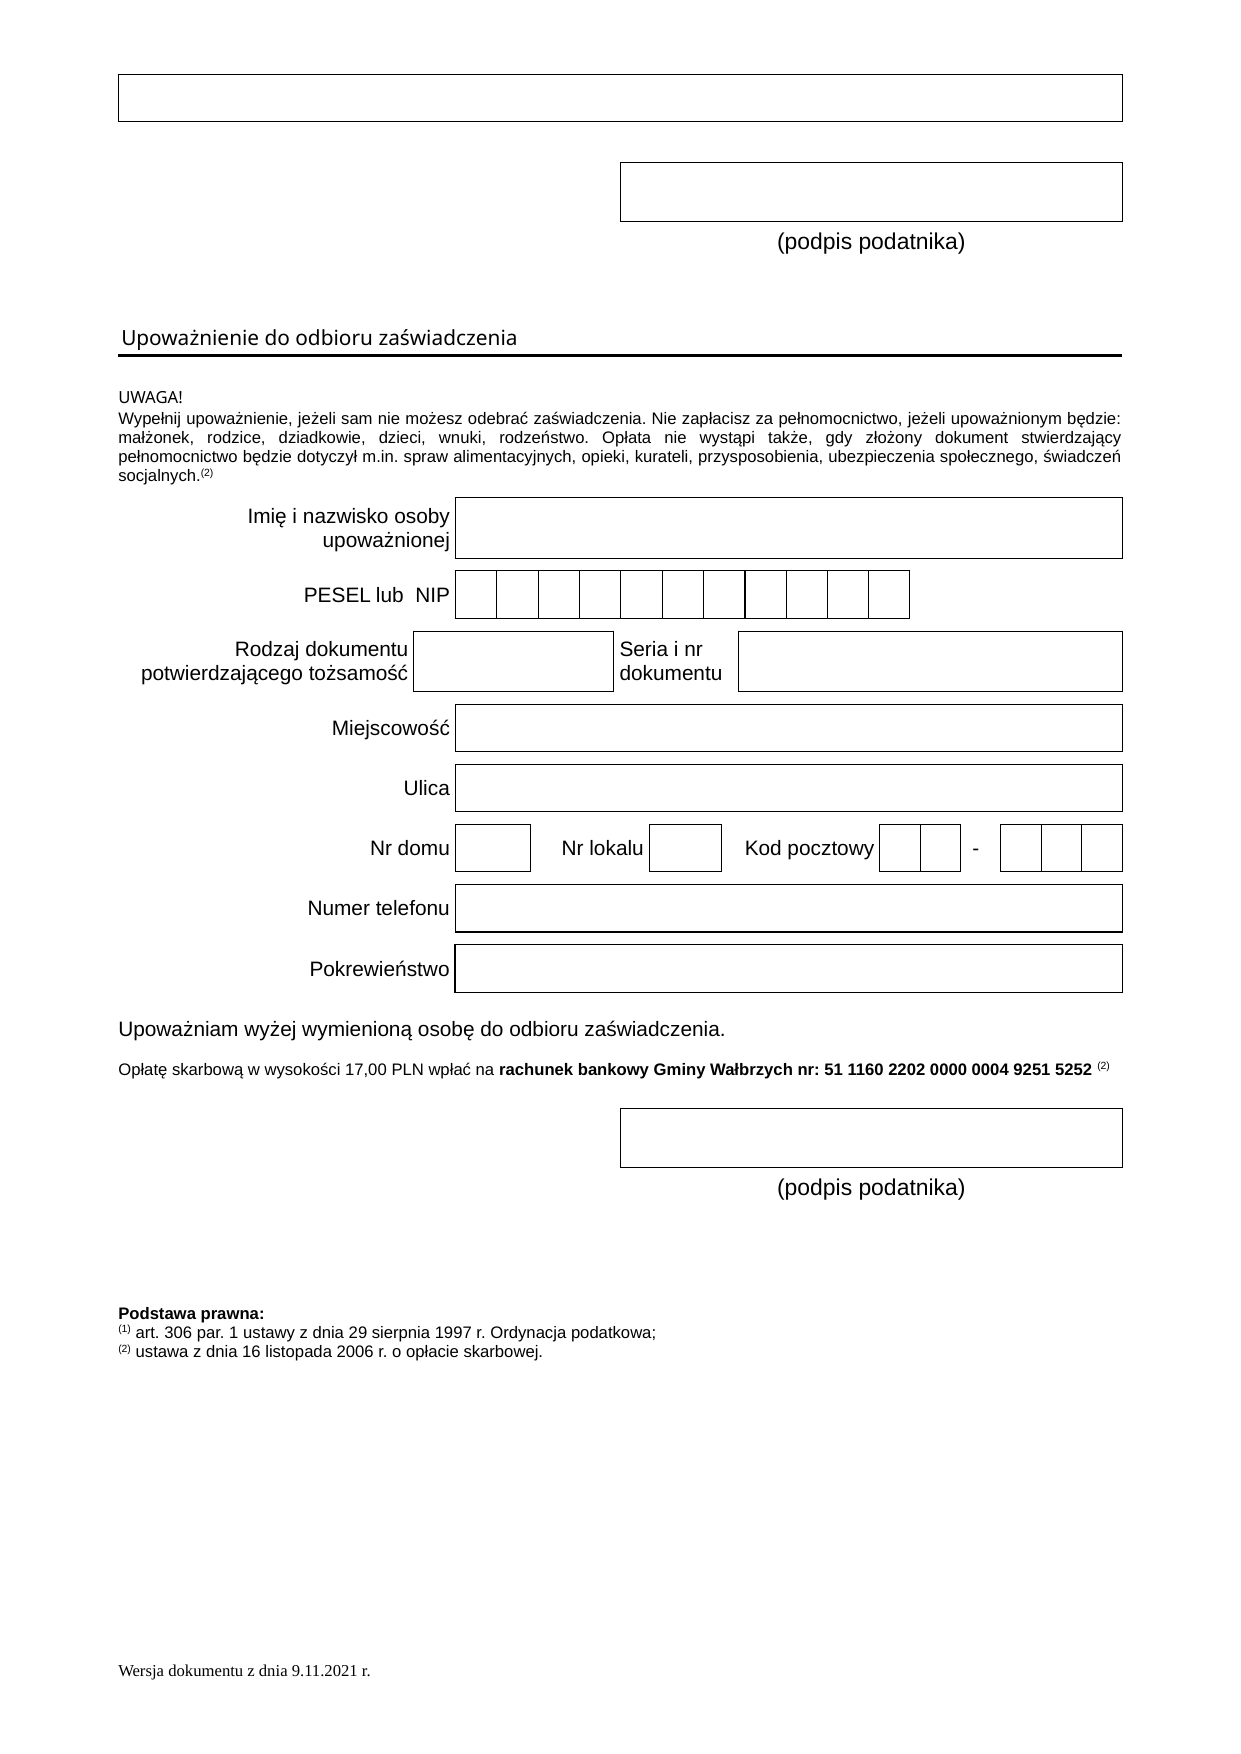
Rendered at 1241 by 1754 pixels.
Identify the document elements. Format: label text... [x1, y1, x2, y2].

table_header [787, 571, 827, 618]
table_header [650, 825, 721, 871]
table_header [119, 75, 1122, 121]
text (2) ustawa z dnia 16 listopada 2006 r. o opłacie skarbowej. [118, 1342, 1122, 1361]
table_header Nr domu [118, 824, 455, 871]
table_header [580, 571, 620, 618]
table_header [704, 571, 744, 618]
table_header [118, 162, 620, 221]
table_header [414, 632, 613, 691]
table_header [621, 571, 662, 618]
table_header Ulica [118, 764, 455, 811]
table_header [828, 571, 868, 618]
table_header [456, 498, 1122, 558]
table_header [1042, 825, 1081, 871]
table_header [921, 825, 960, 871]
table_header [456, 705, 1122, 751]
table_cell (podpis podatnika) [620, 222, 1122, 262]
table_header PESEL lub NIP [118, 570, 455, 618]
table_header [621, 1109, 1122, 1167]
table_cell [118, 221, 620, 262]
text Podstawa prawna: [118, 1304, 1122, 1323]
table_header Numer telefonu [118, 884, 455, 931]
table_header [869, 571, 909, 618]
text Wypełnij upoważnienie, jeżeli sam nie możesz odebrać zaświadczenia. Nie zapłacisz za pełnomocnictwo, jeżeli upoważnionym będzie: małżonek, rodzice, dziadkowie, dzieci, wnuki, rodzeństwo. Opłata nie wystąpi także, gdy złożony dokument stwierdzający pełnomocnictwo będzie dotyczył m.in. spraw alimentacyjnych, opieki, kurateli, przysposobienia, ubezpieczenia społecznego, świadczeń socjalnych.(2) [118, 409, 1122, 485]
table_header [456, 571, 496, 618]
table_header Miejscowość [118, 704, 455, 751]
table_header Rodzaj dokumentu potwierdzającego tożsamość [118, 631, 413, 691]
table_cell [118, 1167, 620, 1208]
text Opłatę skarbową w wysokości 17,00 PLN wpłać na rachunek bankowy Gminy Wałbrzych nr: 51 1160 2202 0000 0004 9251 5252 (2) [118, 1060, 1122, 1079]
table_header [1001, 825, 1041, 871]
table_header Imię i nazwisko osoby upoważnionej [118, 497, 455, 558]
table_header [456, 825, 530, 871]
text UWAGA! [118, 386, 1122, 409]
table_header [880, 825, 920, 871]
text (1) art. 306 par. 1 ustawy z dnia 29 sierpnia 1997 r. Ordynacja podatkowa; [118, 1323, 1122, 1342]
table_header [456, 945, 1122, 992]
table_header Seria i nr dokumentu [614, 631, 738, 691]
table_header Nr lokalu [531, 824, 649, 871]
table_header [497, 571, 538, 618]
table_header [456, 885, 1122, 931]
table_header [539, 571, 579, 618]
table_header Upoważnienie do odbioru zaświadczenia [118, 320, 1122, 354]
table_header - [961, 824, 1000, 871]
table_header [1082, 825, 1122, 871]
table_header [118, 1108, 620, 1167]
table_header [746, 571, 786, 618]
table_header Kod pocztowy [722, 824, 879, 871]
table_header [663, 571, 703, 618]
table_header [739, 632, 1122, 691]
table_header [456, 765, 1122, 811]
table_header Pokrewieństwo [118, 944, 454, 992]
table_cell (podpis podatnika) [620, 1168, 1122, 1208]
table_header [621, 163, 1122, 221]
text Upoważniam wyżej wymienioną osobę do odbioru zaświadczenia. [118, 1017, 1122, 1041]
